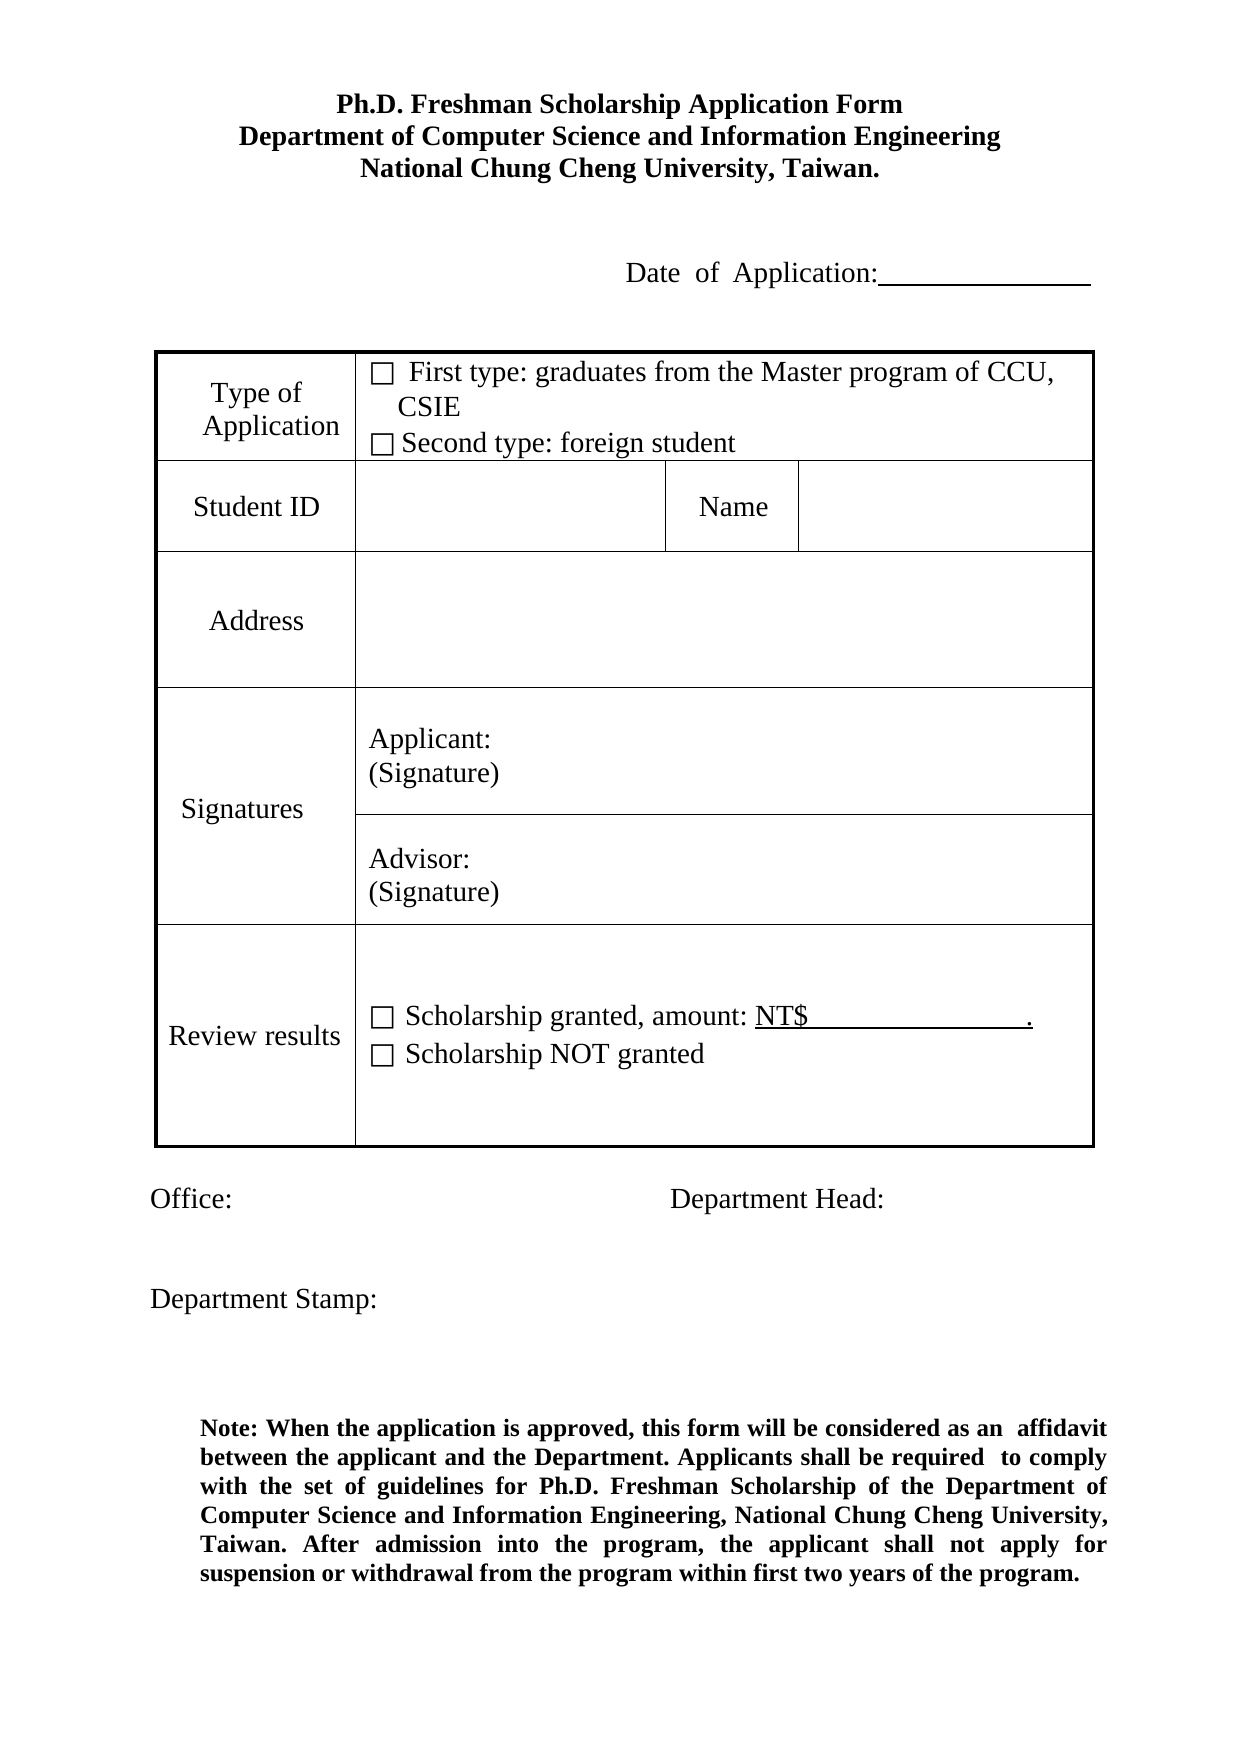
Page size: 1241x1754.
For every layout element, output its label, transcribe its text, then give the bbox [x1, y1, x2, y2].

table_cell [799, 461, 1092, 551]
table_cell [356, 552, 1092, 687]
text Office: Department Head: [150, 1181, 1109, 1214]
subtitle Note: When the application is approved, this form will be considered as an affidavit between the applicant and the Department. Applicants shall be required to comply with the set of guidelines for Ph.D. Freshman Scholarship of the Department of Computer Science and Information Engineering, National Chung Cheng University, Taiwan. After admission into the program, the applicant shall not apply for suspension or withdrawal from the program within first two years of the program. [200, 1413, 1109, 1586]
text Ph.D. Freshman Scholarship Application Form Department of Computer Science and Information Engineering [239, 87, 1003, 152]
text Date of Application: [625, 255, 1109, 289]
table_cell Applicant: (Signature) [356, 688, 1092, 814]
table_cell Student ID [158, 461, 355, 551]
table_header Type of Application [158, 354, 355, 459]
table_cell Signatures [158, 688, 355, 924]
table_cell Address [158, 552, 355, 687]
text Department Stamp: [150, 1282, 1109, 1315]
table_cell Review results [158, 925, 355, 1145]
table_cell Scholarship granted, amount: NT$ . Scholarship NOT granted [356, 925, 1092, 1145]
table_cell [356, 461, 665, 551]
table_header First type: graduates from the Master program of CCU, CSIE Second type: foreign student [356, 354, 1092, 459]
text National Chung Cheng University, Taiwan. [360, 152, 1109, 184]
table_cell Advisor: (Signature) [356, 815, 1092, 924]
table_cell Name [666, 461, 798, 551]
